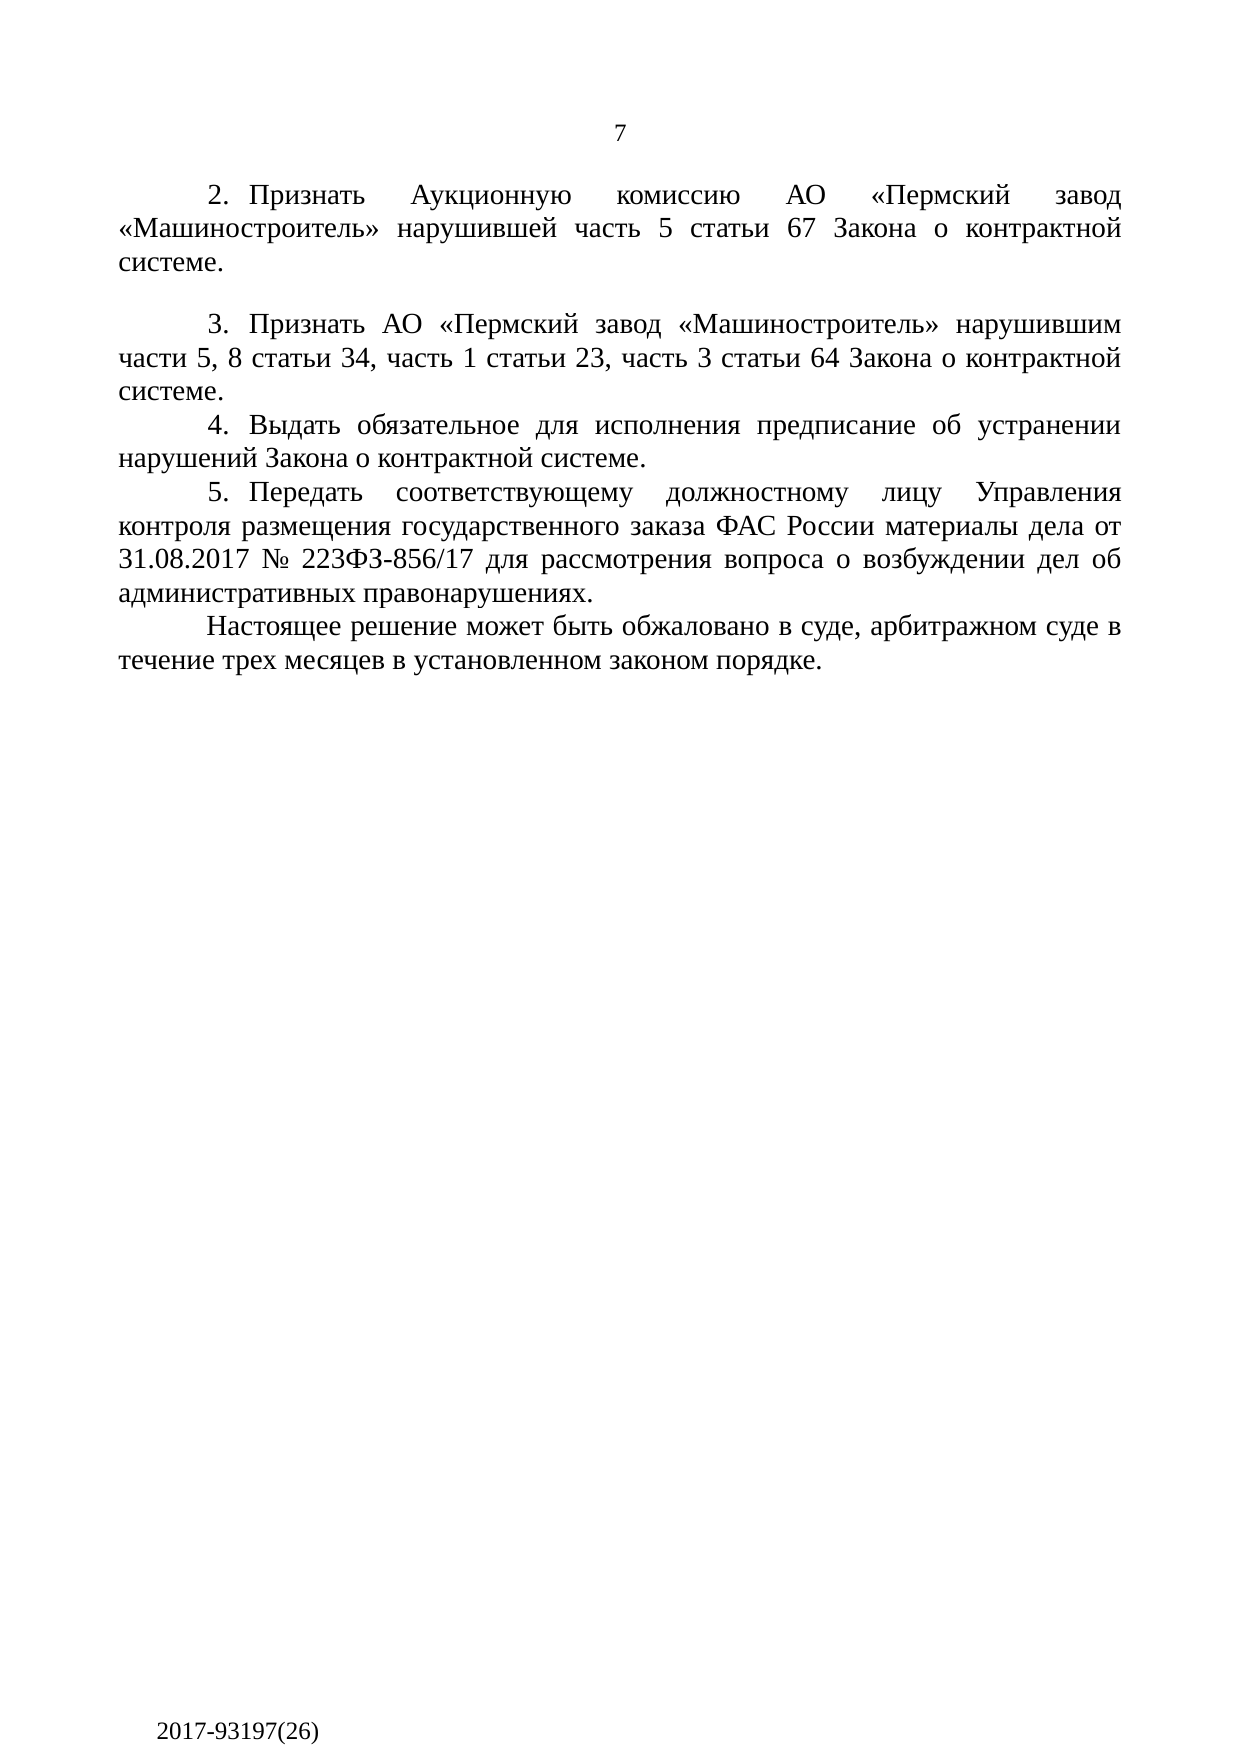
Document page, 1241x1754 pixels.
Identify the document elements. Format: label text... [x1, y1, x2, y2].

list Передать соответствующему должностному лицу Управления контроля размещения государственного заказа ФАС России материалы дела от 31.08.2017 № 223ФЗ-856/17 для рассмотрения вопроса о возбуждении дел об административных правонарушениях. [118, 474, 1122, 608]
list Признать АО «Пермский завод «Машиностроитель» нарушившим части 5, 8 статьи 34, часть 1 статьи 23, часть 3 статьи 64 Закона о контрактной системе. [118, 306, 1122, 407]
list Выдать обязательное для исполнения предписание об устранении нарушений Закона о контрактной системе. [118, 407, 1122, 474]
text Настоящее решение может быть обжаловано в суде, арбитражном суде в течение трех месяцев в установленном законом порядке. [118, 608, 1122, 675]
list Признать Аукционную комиссию АО «Пермский завод «Машиностроитель» нарушившей часть 5 статьи 67 Закона о контрактной системе. [118, 177, 1122, 278]
